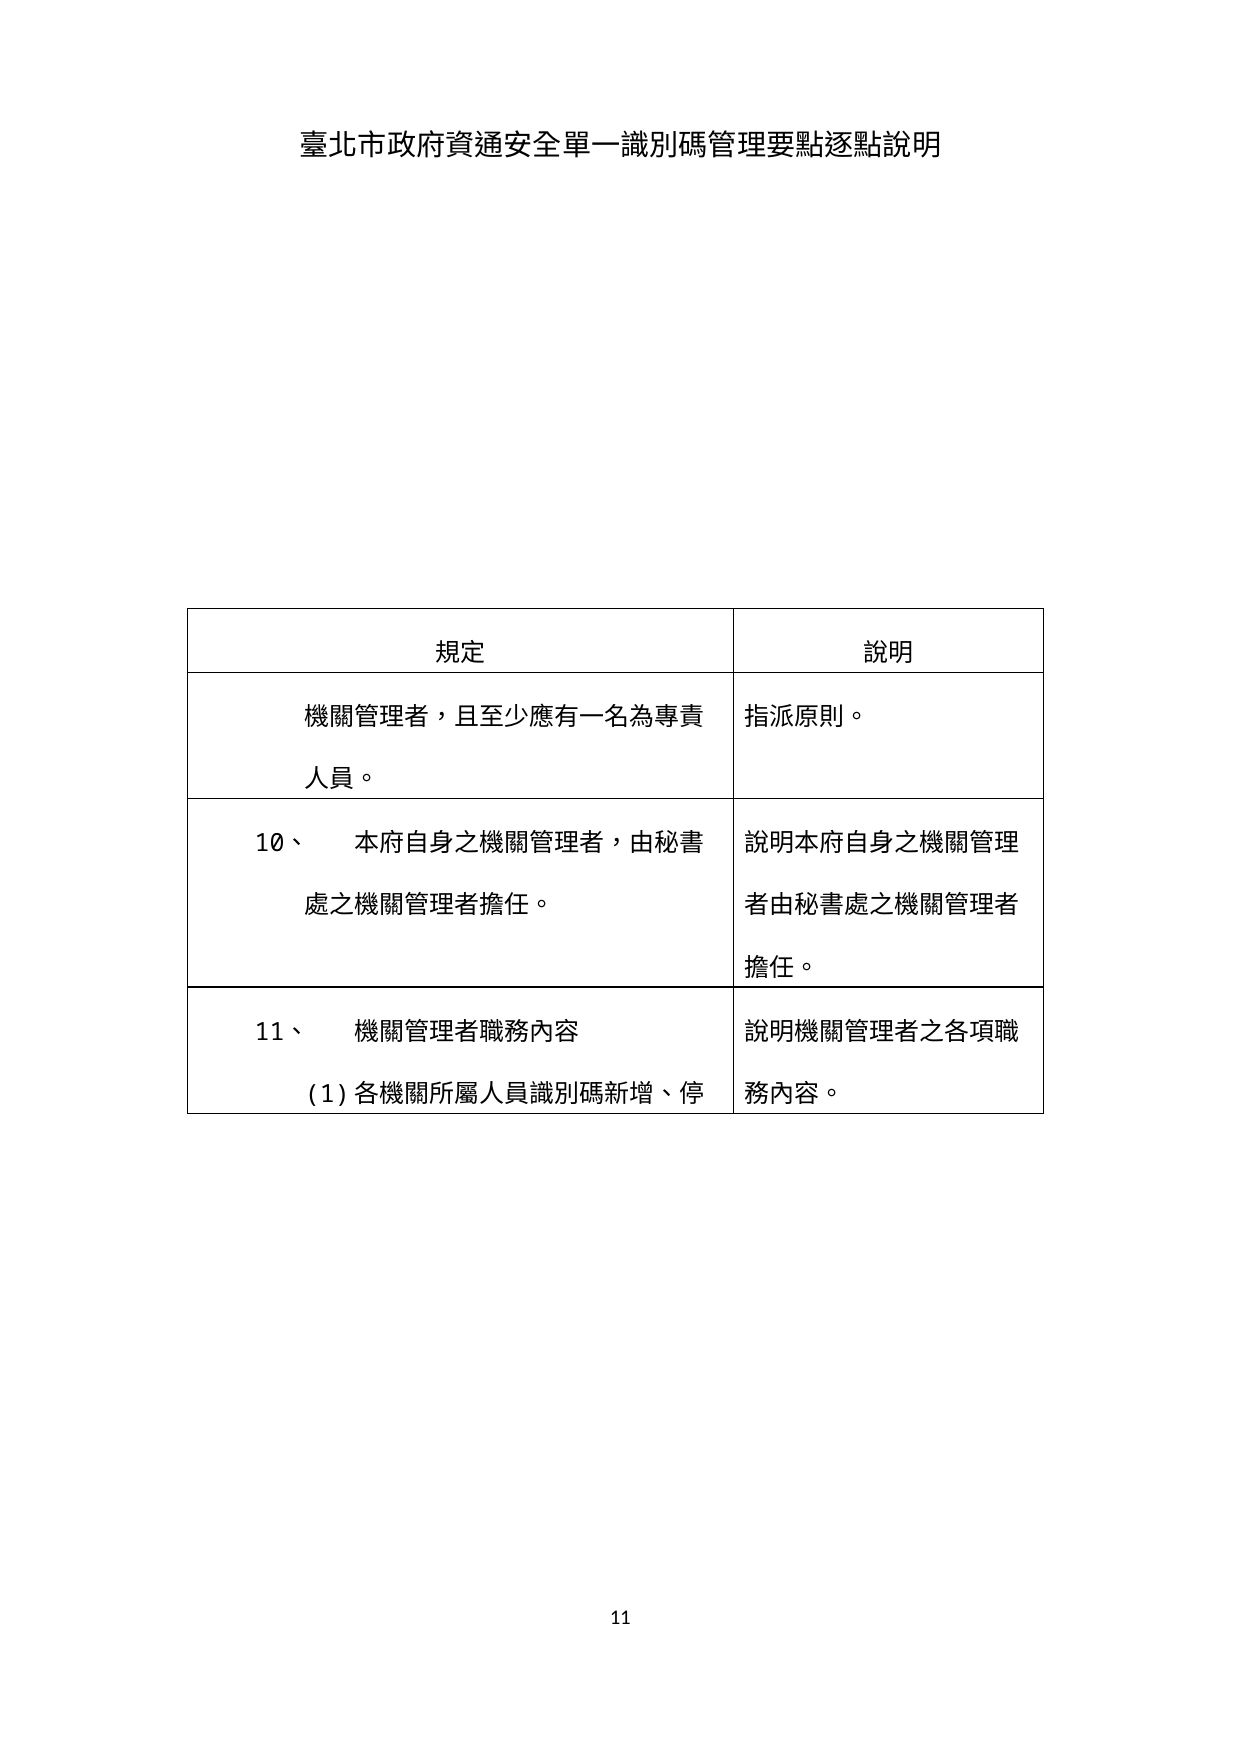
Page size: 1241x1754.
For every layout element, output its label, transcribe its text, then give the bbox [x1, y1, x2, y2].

table_cell 機關管理者，且至少應有一名為專責人員。 [188, 673, 733, 798]
table_header 說明 [734, 609, 1043, 672]
table_cell 本府自身之機關管理者，由秘書處之機關管理者擔任。 [188, 799, 733, 986]
table_cell 說明本府自身之機關管理者由秘書處之機關管理者擔任。 [734, 799, 1043, 986]
table_cell 指派原則。 [734, 673, 1043, 798]
table_cell 機關管理者職務內容 各機關所屬人員識別碼新增、停用、啟用、兼職、代理、移撥及借調之設定、取消全部資通系統權限及基本資料之管理維護。 各機關協力人員識別碼新增、停用、啟用及兼職之設定、取消全部資通系統權限及基本資料之管理維護。 新增及刪除本機關其他機關管理者權限。 每年三月、六月、九月及十二月應盤點機關管理者，盤點結果應經機關資通安全長簽可，並於完成次一工作天起五個工作天內依資訊局指定方式填送備查。 [188, 988, 733, 1112]
table_cell 說明機關管理者之各項職務內容。 [734, 988, 1043, 1112]
table_header 規定 [188, 609, 733, 672]
